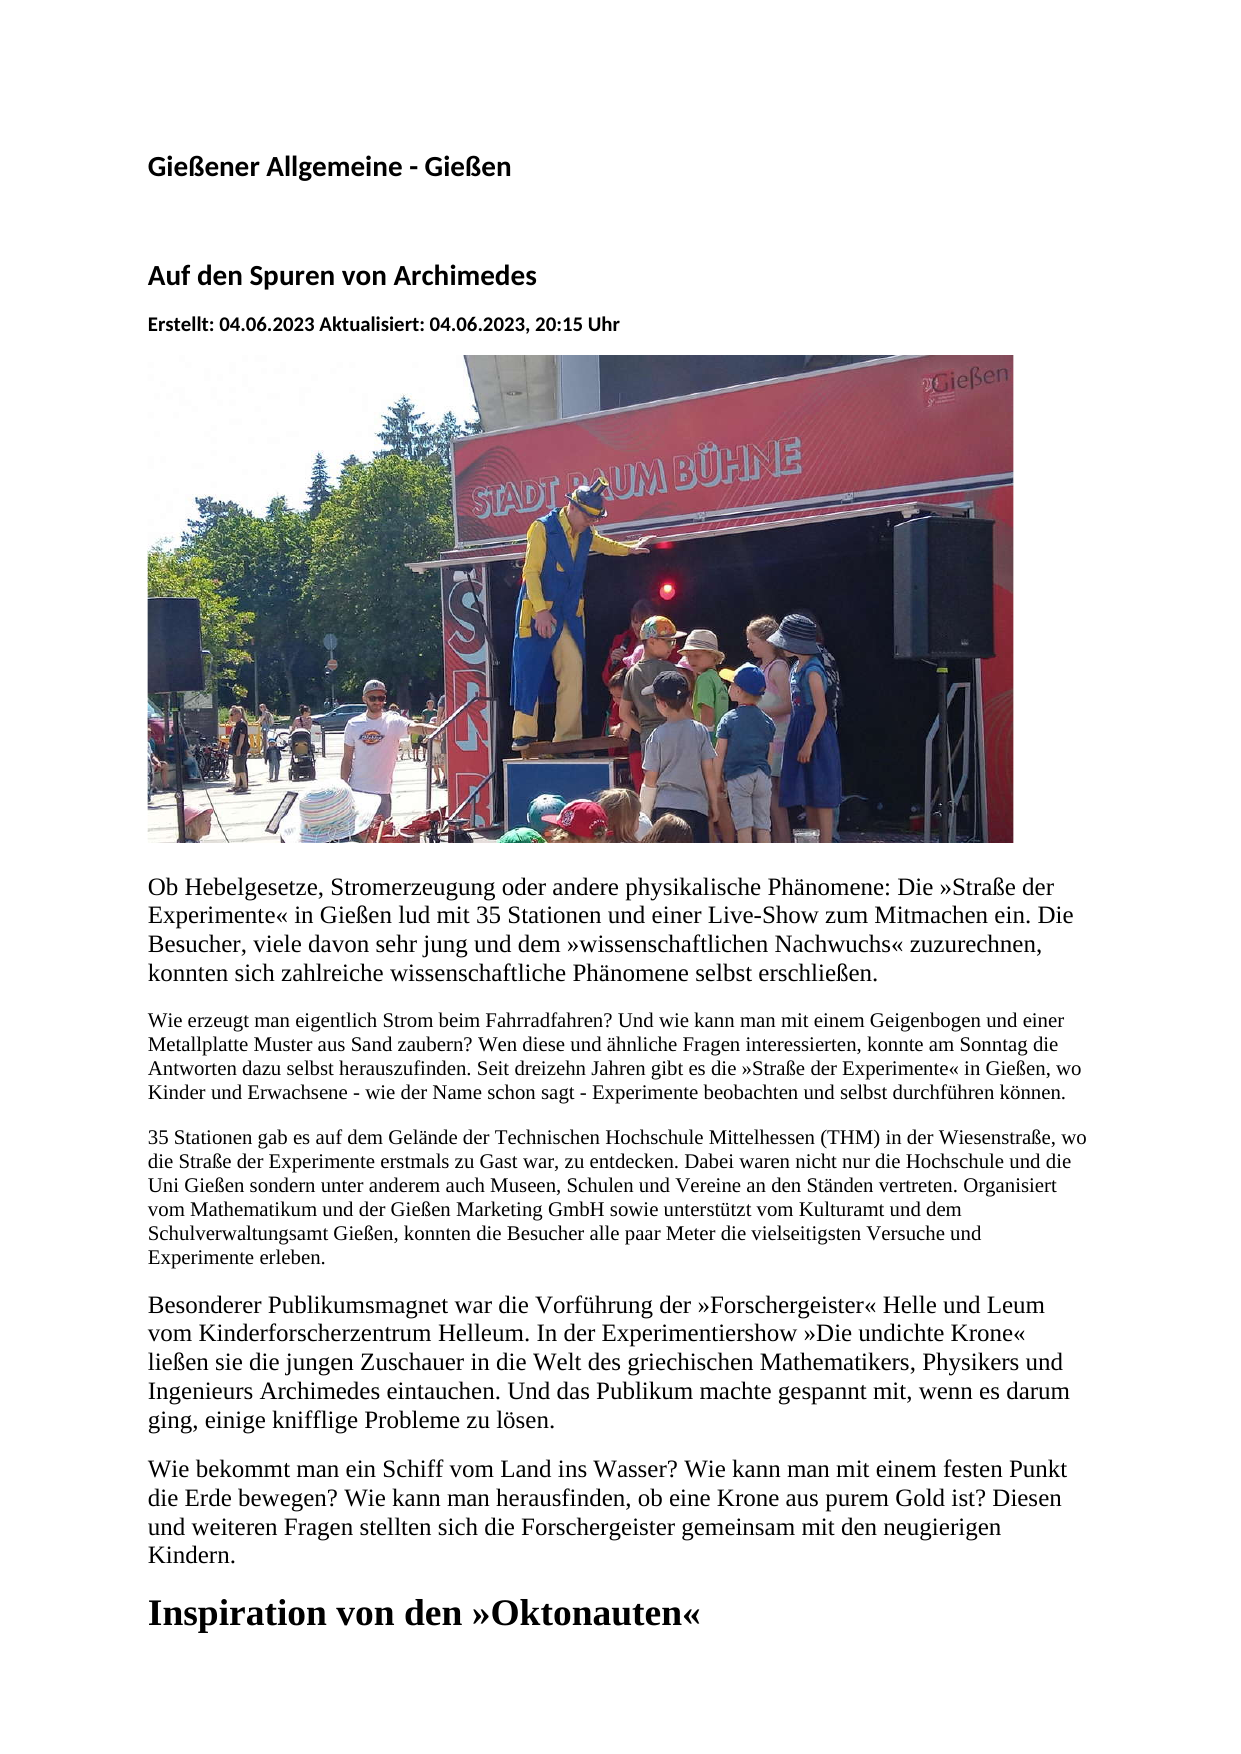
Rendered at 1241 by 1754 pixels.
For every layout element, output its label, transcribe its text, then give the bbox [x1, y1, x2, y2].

text Ob Hebelgesetze, Stromerzeugung oder andere physikalische Phänomene: Die »Straße der Experimente« in Gießen lud mit 35 Stationen und einer Live-Show zum Mitmachen ein. Die Besucher, viele davon sehr jung und dem »wissenschaftlichen Nachwuchs« zuzurechnen, konnten sich zahlreiche wissenschaftliche Phänomene selbst erschließen. [148, 872, 1093, 987]
text Gießener Allgemeine - Gießen [148, 148, 1093, 183]
text Wie bekommt man ein Schiff vom Land ins Wasser? Wie kann man mit einem festen Punkt die Erde bewegen? Wie kann man herausfinden, ob eine Krone aus purem Gold ist? Diesen und weiteren Fragen stellten sich die Forschergeister gemeinsam mit den neugierigen Kindern. [148, 1454, 1093, 1569]
text Wie erzeugt man eigentlich Strom beim Fahrradfahren? Und wie kann man mit einem Geigenbogen und einer Metallplatte Muster aus Sand zaubern? Wen diese und ähnliche Fragen interessierten, konnte am Sonntag die Antworten dazu selbst herauszufinden. Seit dreizehn Jahren gibt es die »Straße der Experimente« in Gießen, wo Kinder und Erwachsene - wie der Name schon sagt - Experimente beobachten und selbst durchführen können. [148, 1007, 1093, 1104]
text 35 Stationen gab es auf dem Gelände der Technischen Hochschule Mittelhessen (THM) in der Wiesenstraße, wo die Straße der Experimente erstmals zu Gast war, zu entdecken. Dabei waren nicht nur die Hochschule und die Uni Gießen sondern unter anderem auch Museen, Schulen und Vereine an den Ständen vertreten. Organisiert vom Mathematikum und der Gießen Marketing GmbH sowie unterstützt vom Kulturamt und dem Schulverwaltungsamt Gießen, konnten die Besucher alle paar Meter die vielseitigsten Versuche und Experimente erleben. [148, 1124, 1093, 1269]
text Erstellt: 04.06.2023 Aktualisiert: 04.06.2023, 20:15 Uhr [148, 312, 1093, 337]
text Inspiration von den »Oktonauten« [148, 1590, 1093, 1633]
text Besonderer Publikumsmagnet war die Vorführung der »Forschergeister« Helle und Leum vom Kinderforscherzentrum Helleum. In der Experimentiershow »Die undichte Krone« ließen sie die jungen Zuschauer in die Welt des griechischen Mathematikers, Physikers und Ingenieurs Archimedes eintauchen. Und das Publikum machte gespannt mit, wenn es darum ging, einige knifflige Probleme zu lösen. [148, 1290, 1093, 1433]
text Auf den Spuren von Archimedes [148, 257, 1093, 293]
